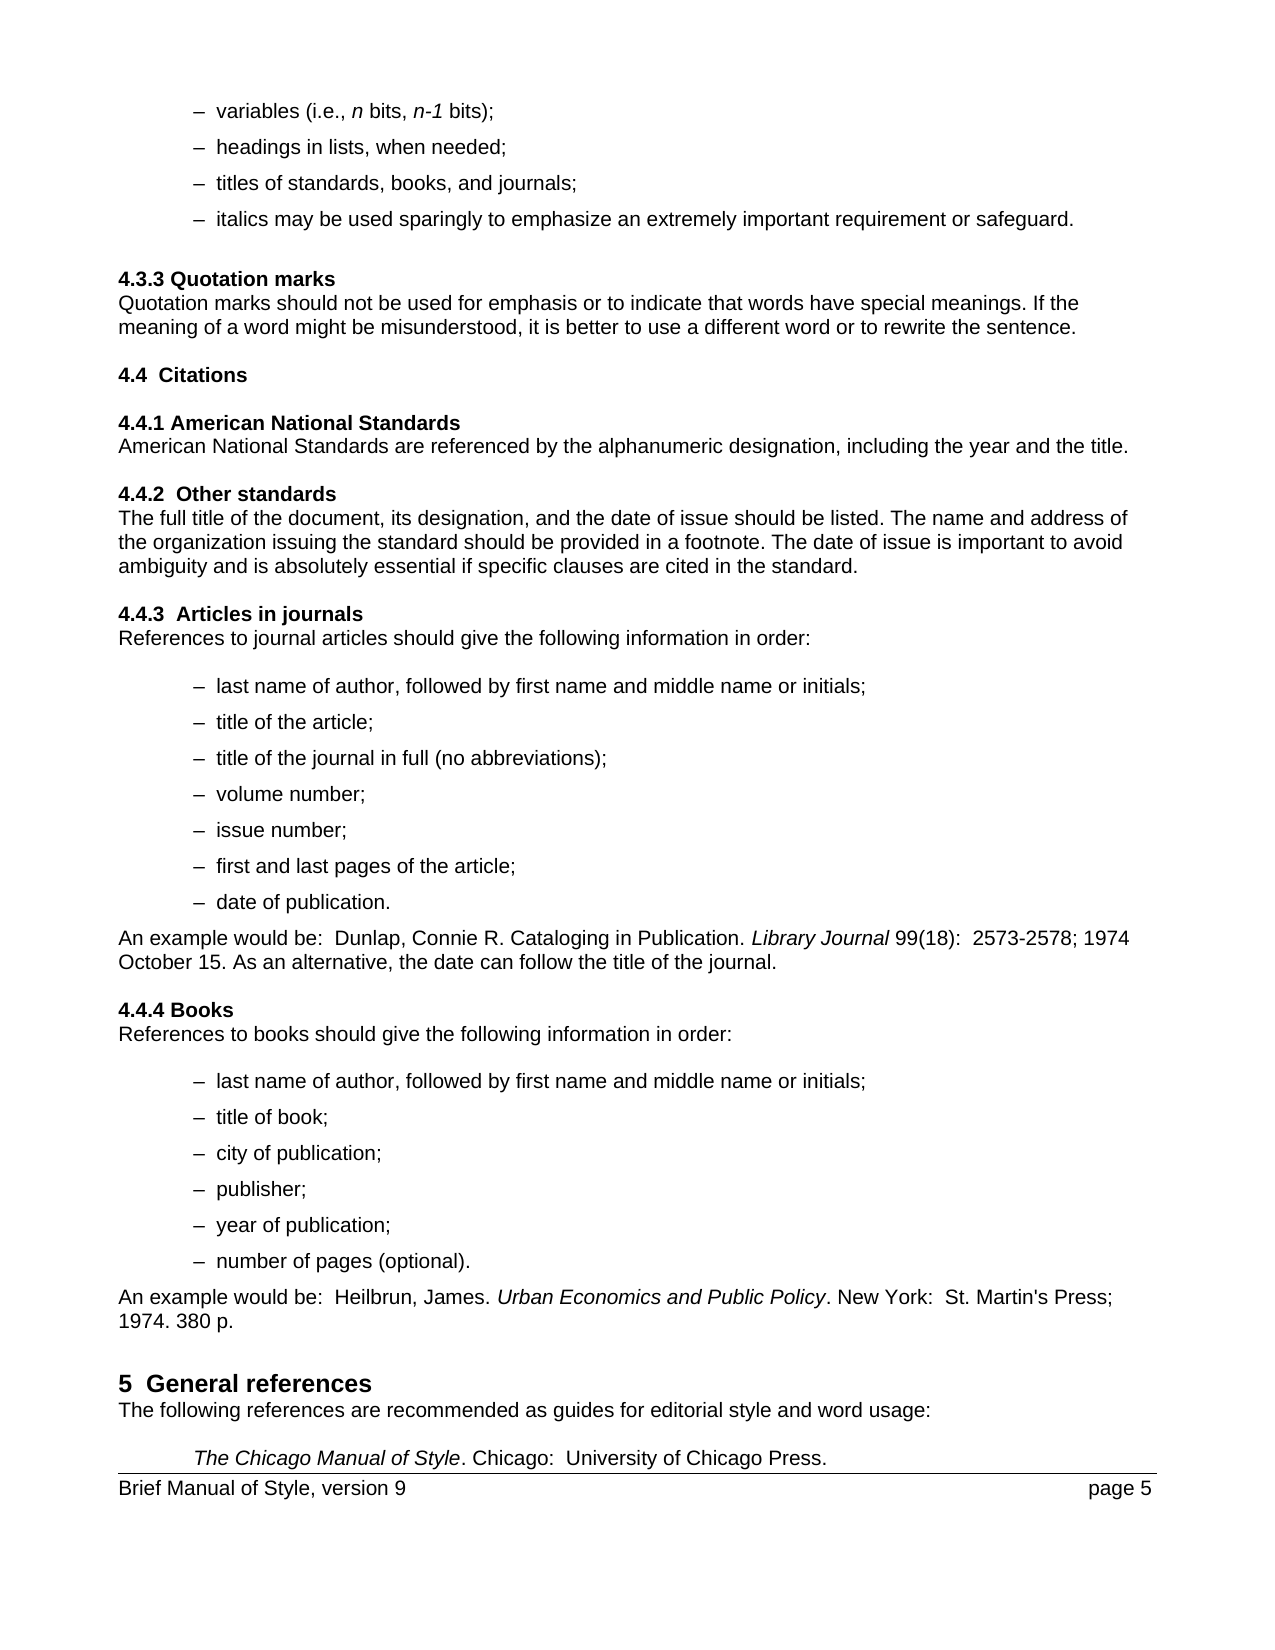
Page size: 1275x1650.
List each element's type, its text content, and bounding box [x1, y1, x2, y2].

subtitle 4.4.3 Articles in journals [118, 602, 1157, 626]
text References to books should give the following information in order: [118, 1021, 1157, 1045]
text – publisher; [193, 1177, 1157, 1201]
subtitle 4.3.3 Quotation marks [118, 267, 1157, 291]
text – title of the journal in full (no abbreviations); [193, 746, 1157, 770]
text – headings in lists, when needed; [193, 135, 1157, 159]
text – last name of author, followed by first name and middle name or initials; [193, 674, 1157, 698]
text – last name of author, followed by first name and middle name or initials; [193, 1069, 1157, 1093]
text – year of publication; [193, 1213, 1157, 1237]
text 4.4 Citations [118, 362, 1157, 386]
text The Chicago Manual of Style. Chicago: University of Chicago Press. [193, 1446, 1157, 1470]
subtitle 4.4.4 Books [118, 997, 1157, 1021]
text – titles of standards, books, and journals; [193, 171, 1157, 195]
text – title of book; [193, 1105, 1157, 1129]
text An example would be: Dunlap, Connie R. Cataloging in Publication. Library Journal 99(18): 2573-2578; 1974 October 15. As an alternative, the date can follow the title of the journal. [118, 926, 1157, 973]
text An example would be: Heilbrun, James. Urban Economics and Public Policy. New York: St. Martin's Press; 1974. 380 p. [118, 1285, 1157, 1333]
text – first and last pages of the article; [193, 854, 1157, 878]
text American National Standards are referenced by the alphanumeric designation, including the year and the title. [118, 434, 1157, 458]
text – date of publication. [193, 889, 1157, 913]
text Quotation marks should not be used for emphasis or to indicate that words have special meanings. If the meaning of a word might be misunderstood, it is better to use a different word or to rewrite the sentence. [118, 291, 1157, 338]
text – volume number; [193, 782, 1157, 806]
text – title of the article; [193, 710, 1157, 734]
text The following references are recommended as guides for editorial style and word usage: [118, 1398, 1157, 1422]
text – issue number; [193, 818, 1157, 842]
subtitle 4.4.1 American National Standards [118, 410, 1157, 434]
text – number of pages (optional). [193, 1249, 1157, 1273]
text – variables (i.e., n bits, n-1 bits); [193, 99, 1157, 123]
text – italics may be used sparingly to emphasize an extremely important requirement or safeguard. [193, 207, 1157, 231]
text – city of publication; [193, 1141, 1157, 1165]
subtitle 5 General references [118, 1369, 1157, 1398]
text References to journal articles should give the following information in order: [118, 626, 1157, 650]
subtitle 4.4.2 Other standards [118, 482, 1157, 506]
text The full title of the document, its designation, and the date of issue should be listed. The name and address of the organization issuing the standard should be provided in a footnote. The date of issue is important to avoid ambiguity and is absolutely essential if specific clauses are cited in the standard. [118, 506, 1157, 578]
